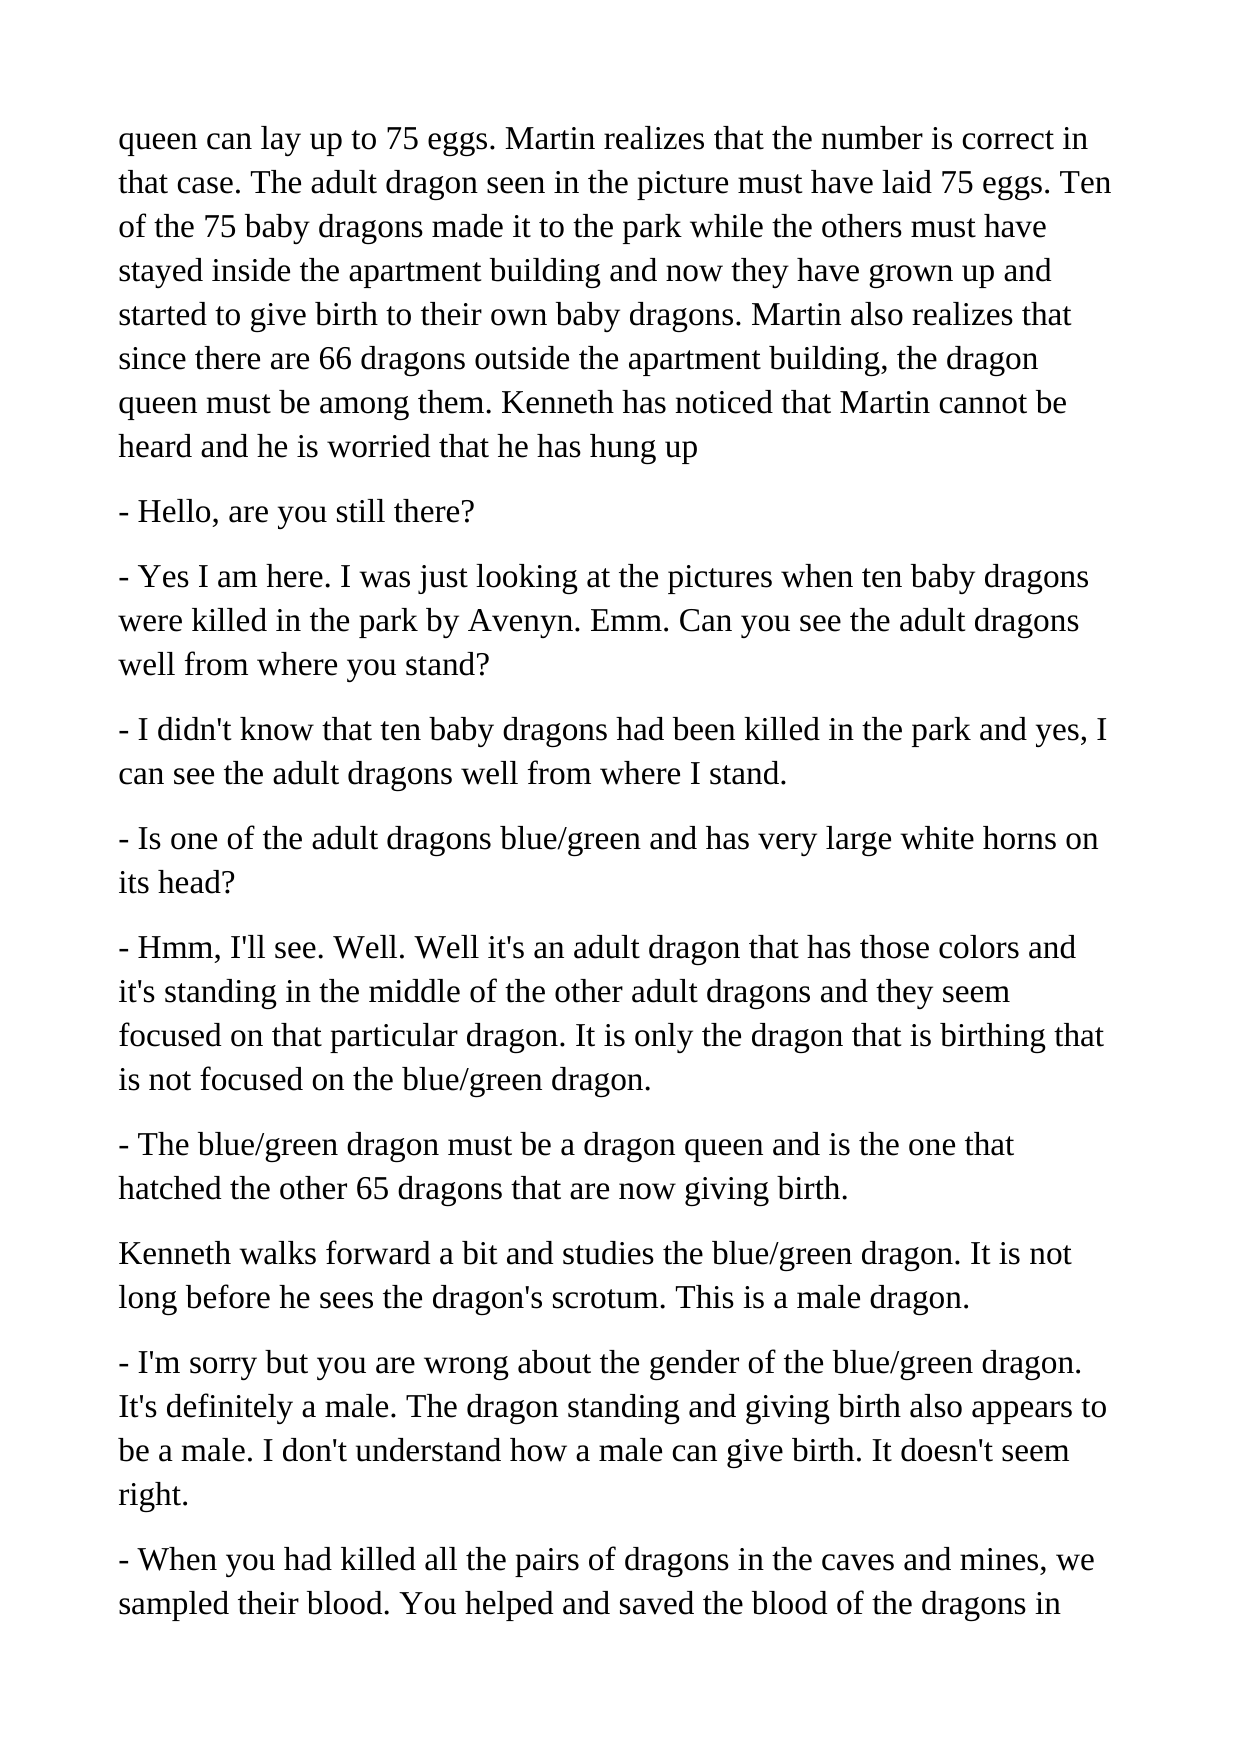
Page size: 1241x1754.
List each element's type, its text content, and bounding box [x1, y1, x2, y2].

text - Hello, are you still there? [118, 491, 1122, 530]
text queen can lay up to 75 eggs. Martin realizes that the number is correct in that case. The adult dragon seen in the picture must have laid 75 eggs. Ten of the 75 baby dragons made it to the park while the others must have stayed inside the apartment building and now they have grown up and started to give birth to their own baby dragons. Martin also realizes that since there are 66 dragons outside the apartment building, the dragon queen must be among them. Kenneth has noticed that Martin cannot be heard and he is worried that he has hung up [118, 118, 1122, 465]
text - When you had killed all the pairs of dragons in the caves and mines, we sampled their blood. You helped and saved the blood of the dragons in [118, 1539, 1122, 1622]
text - Yes I am here. I was just looking at the pictures when ten baby dragons were killed in the park by Avenyn. Emm. Can you see the adult dragons well from where you stand? [118, 556, 1122, 683]
text - Is one of the adult dragons blue/green and has very large white horns on its head? [118, 818, 1122, 901]
text - The blue/green dragon must be a dragon queen and is the one that hatched the other 65 dragons that are now giving birth. [118, 1124, 1122, 1207]
text Kenneth walks forward a bit and studies the blue/green dragon. It is not long before he sees the dragon's scrotum. This is a male dragon. [118, 1233, 1122, 1316]
text - I didn't know that ten baby dragons had been killed in the park and yes, I can see the adult dragons well from where I stand. [118, 709, 1122, 792]
text - I'm sorry but you are wrong about the gender of the blue/green dragon. It's definitely a male. The dragon standing and giving birth also appears to be a male. I don't understand how a male can give birth. It doesn't seem right. [118, 1342, 1122, 1513]
text - Hmm, I'll see. Well. Well it's an adult dragon that has those colors and it's standing in the middle of the other adult dragons and they seem focused on that particular dragon. It is only the dragon that is birthing that is not focused on the blue/green dragon. [118, 927, 1122, 1098]
